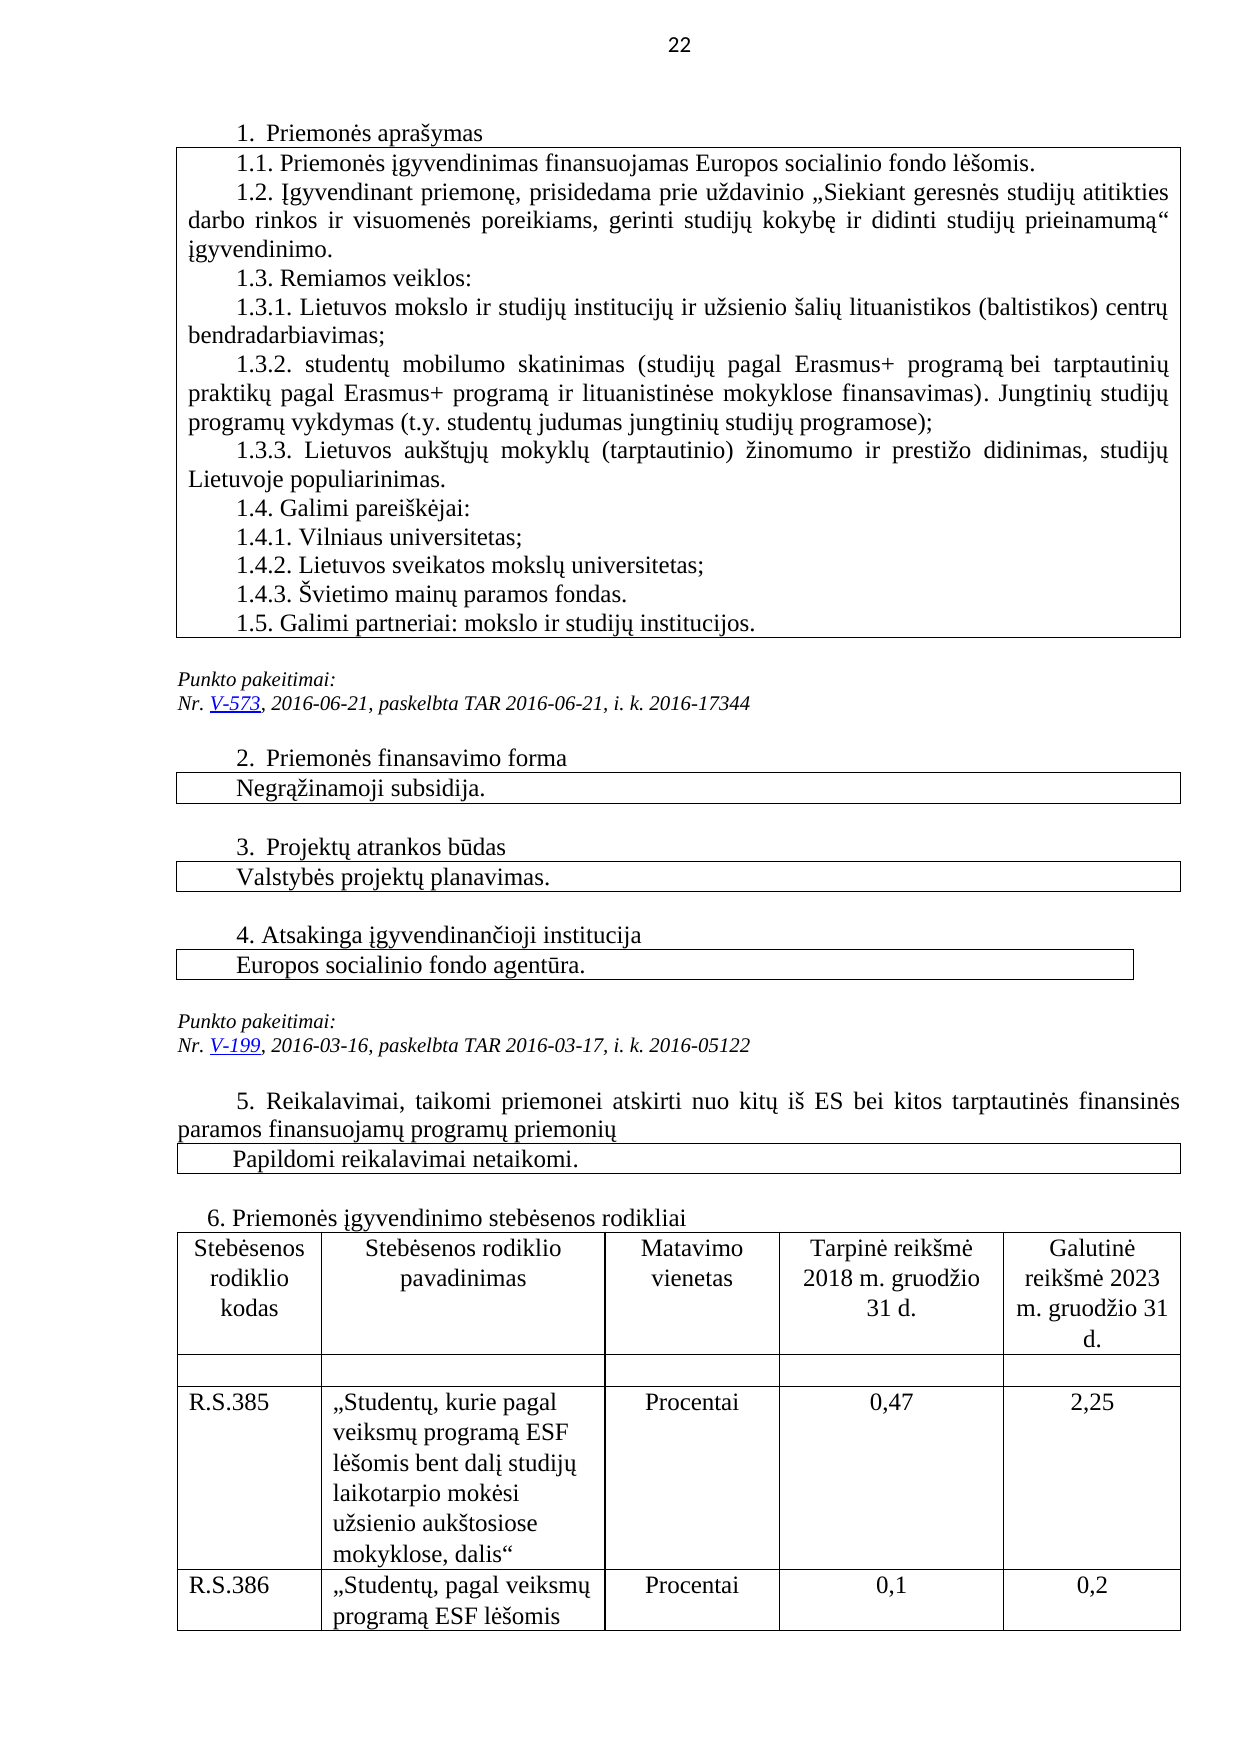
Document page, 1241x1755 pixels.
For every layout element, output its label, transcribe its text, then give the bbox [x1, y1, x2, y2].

table_cell 1.2. Įgyvendinant priemonę, prisidedama prie uždavinio „Siekiant geresnės studijų atitikties darbo rinkos ir visuomenės poreikiams, gerinti studijų kokybę ir didinti studijų prieinamumą“ įgyvendinimo. [177, 177, 1180, 263]
table_cell [322, 1355, 604, 1386]
table_cell 1.3. Remiamos veiklos: 1.3.1. Lietuvos mokslo ir studijų institucijų ir užsienio šalių lituanistikos (baltistikos) centrų bendradarbiavimas; 1.3.2. studentų mobilumo skatinimas (studijų pagal Erasmus+ programą bei tarptautinių praktikų pagal Erasmus+ programą ir lituanistinėse mokyklose finansavimas). Jungtinių studijų programų vykdymas (t.y. studentų judumas jungtinių studijų programose); 1.3.3. Lietuvos aukštųjų mokyklų (tarptautinio) žinomumo ir prestižo didinimas, studijų Lietuvoje populiarinimas. [177, 263, 1180, 493]
table_cell [1004, 1355, 1180, 1386]
table_cell R.S.385 [178, 1387, 321, 1569]
text Nr. V-573, 2016-06-21, paskelbta TAR 2016-06-21, i. k. 2016-17344 [177, 691, 1181, 714]
table_cell 2,25 [1004, 1387, 1180, 1569]
text 5. Reikalavimai, taikomi priemonei atskirti nuo kitų iš ES bei kitos tarptautinės finansinės paramos finansuojamų programų priemonių [177, 1086, 1181, 1143]
text 1. Priemonės aprašymas [236, 118, 1181, 147]
table_cell 0,47 [780, 1387, 1003, 1569]
table_cell „Studentų, pagal veiksmų programą ESF lėšomis [322, 1570, 604, 1629]
table_header Europos socialinio fondo agentūra. [177, 950, 1133, 979]
table_cell R.S.386 [178, 1570, 321, 1629]
table_header Papildomi reikalavimai netaikomi. [178, 1144, 1180, 1173]
table_header Galutinė reikšmė 2023 m. gruodžio 31 d. [1004, 1233, 1180, 1354]
text Nr. V-199, 2016-03-16, paskelbta TAR 2016-03-17, i. k. 2016-05122 [177, 1033, 1181, 1057]
table_cell 1.5. Galimi partneriai: mokslo ir studijų institucijos. [177, 608, 1180, 637]
table_header 1.1. Priemonės įgyvendinimas finansuojamas Europos socialinio fondo lėšomis. [177, 148, 1180, 177]
table_header Matavimo vienetas [606, 1233, 779, 1354]
table_cell [780, 1355, 1003, 1386]
table_cell 1.4. Galimi pareiškėjai: 1.4.1. Vilniaus universitetas; 1.4.2. Lietuvos sveikatos mokslų universitetas; 1.4.3. Švietimo mainų paramos fondas. [177, 493, 1180, 608]
table_cell [178, 1355, 321, 1386]
table_cell [606, 1355, 779, 1386]
text 2. Priemonės finansavimo forma [236, 743, 1181, 772]
text Punkto pakeitimai: [177, 1009, 1181, 1033]
table_cell Procentai [606, 1570, 779, 1629]
text 3. Projektų atrankos būdas [236, 832, 1181, 861]
table_header Stebėsenos rodiklio kodas [178, 1233, 321, 1354]
text Punkto pakeitimai: [177, 666, 1181, 691]
table_cell 0,2 [1004, 1570, 1180, 1629]
table_header Tarpinė reikšmė 2018 m. gruodžio 31 d. [780, 1233, 1003, 1354]
table_header Valstybės projektų planavimas. [177, 862, 1180, 891]
text 6. Priemonės įgyvendinimo stebėsenos rodikliai [177, 1203, 1181, 1232]
table_cell „Studentų, kurie pagal veiksmų programą ESF lėšomis bent dalį studijų laikotarpio mokėsi užsienio aukštosiose mokyklose, dalis“ [322, 1387, 604, 1569]
table_header Stebėsenos rodiklio pavadinimas [322, 1233, 604, 1354]
text 4. Atsakinga įgyvendinančioji institucija [177, 921, 1181, 949]
table_cell Procentai [606, 1387, 779, 1569]
table_cell 0,1 [780, 1570, 1003, 1629]
table_header Negrąžinamoji subsidija. [177, 773, 1180, 802]
